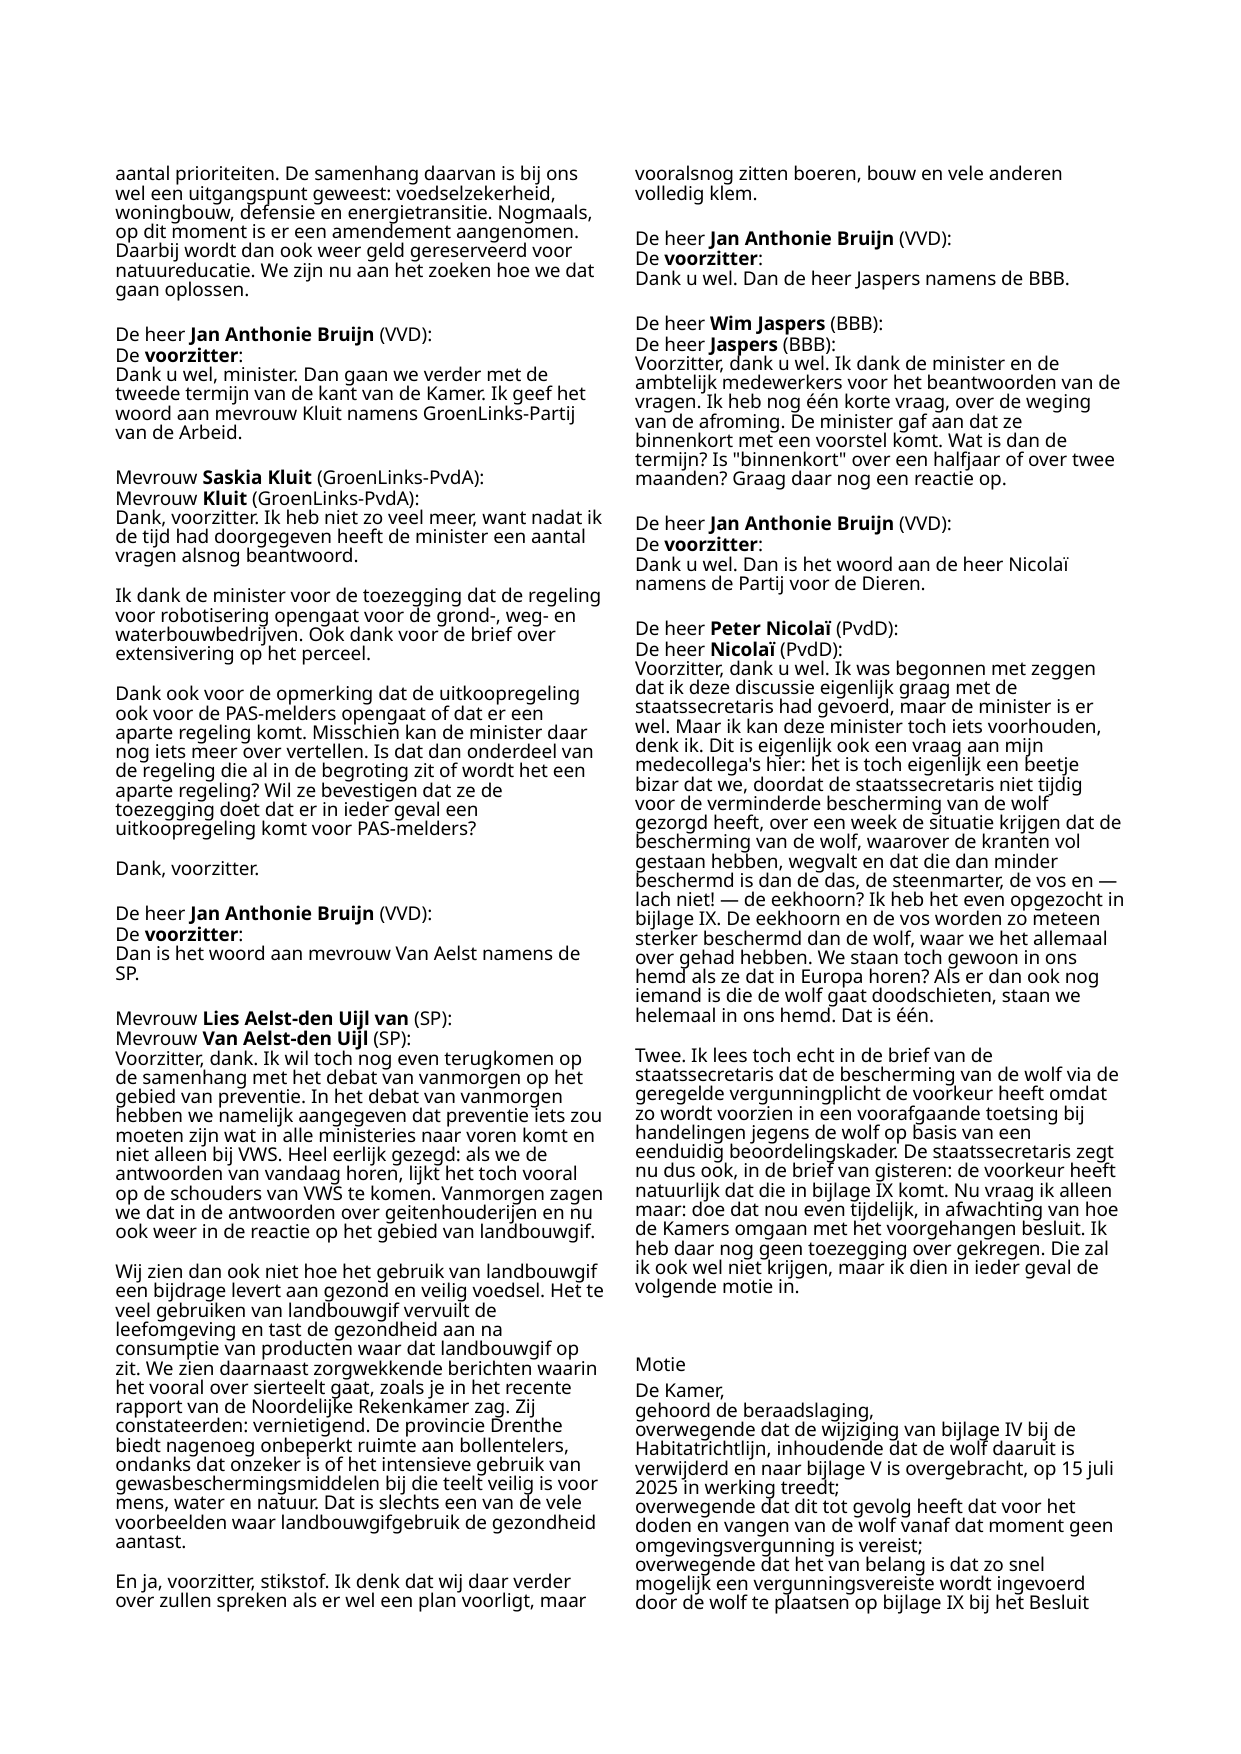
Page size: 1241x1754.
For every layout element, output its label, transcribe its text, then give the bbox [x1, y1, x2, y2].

text Wij zien dan ook niet hoe het gebruik van landbouwgif een bijdrage levert aan gezond en veilig voedsel. Het te veel gebruiken van landbouwgif vervuilt de leefomgeving en tast de gezondheid aan na consumptie van producten waar dat landbouwgif op zit. We zien daarnaast zorgwekkende berichten waarin het vooral over sierteelt gaat, zoals je in het recente rapport van de Noordelijke Rekenkamer zag. Zij constateerden: vernietigend. De provincie Drenthe biedt nagenoeg onbeperkt ruimte aan bollentelers, ondanks dat onzeker is of het intensieve gebruik van gewasbeschermingsmiddelen bij die teelt veilig is voor mens, water en natuur. Dat is slechts een van de vele voorbeelden waar landbouwgifgebruik de gezondheid aantast. [115, 1263, 605, 1552]
text De heer Peter Nicolaï (PvdD): [635, 615, 1125, 641]
text De heer Jan Anthonie Bruijn (VVD): [635, 225, 1125, 250]
text Voorzitter, dank u wel. Ik dank de minister en de ambtelijk medewerkers voor het beantwoorden van de vragen. Ik heb nog één korte vraag, over de weging van de afroming. De minister gaf aan dat ze binnenkort met een voorstel komt. Wat is dan de termijn? Is "binnenkort" over een halfjaar of over twee maanden? Graag daar nog een reactie op. [635, 355, 1125, 490]
text vooralsnog zitten boeren, bouw en vele anderen volledig klem. [635, 165, 1125, 204]
text Voorzitter, dank u wel. Ik was begonnen met zeggen dat ik deze discussie eigenlijk graag met de staatssecretaris had gevoerd, maar de minister is er wel. Maar ik kan deze minister toch iets voorhouden, denk ik. Dit is eigenlijk ook een vraag aan mijn medecollega's hier: het is toch eigenlijk een beetje bizar dat we, doordat de staatssecretaris niet tijdig voor de verminderde bescherming van de wolf gezorgd heeft, over een week de situatie krijgen dat de bescherming van de wolf, waarover de kranten vol gestaan hebben, wegvalt en dat die dan minder beschermd is dan de das, de steenmarter, de vos en — lach niet! — de eekhoorn? Ik heb het even opgezocht in bijlage IX. De eekhoorn en de vos worden zo meteen sterker beschermd dan de wolf, waar we het allemaal over gehad hebben. We staan toch gewoon in ons hemd als ze dat in Europa horen? Als er dan ook nog iemand is die de wolf gaat doodschieten, staan we helemaal in ons hemd. Dat is één. [635, 660, 1125, 1026]
text Dank u wel, minister. Dan gaan we verder met de tweede termijn van de kant van de Kamer. Ik geef het woord aan mevrouw Kluit namens GroenLinks-Partij van de Arbeid. [115, 366, 605, 443]
text Dank u wel. Dan is het woord aan de heer Nicolaï namens de Partij voor de Dieren. [635, 556, 1125, 594]
text De voorzitter: [635, 250, 1125, 270]
text Mevrouw Lies Aelst-den Uijl van (SP): [115, 1005, 605, 1030]
text Voorzitter, dank. Ik wil toch nog even terugkomen op de samenhang met het debat van vanmorgen op het gebied van preventie. In het debat van vanmorgen hebben we namelijk aangegeven dat preventie iets zou moeten zijn wat in alle ministeries naar voren komt en niet alleen bij VWS. Heel eerlijk gezegd: als we de antwoorden van vandaag horen, lijkt het toch vooral op de schouders van VWS te komen. Vanmorgen zagen we dat in de antwoorden over geitenhouderijen en nu ook weer in de reactie op het gebied van landbouwgif. [115, 1050, 605, 1242]
text Ik dank de minister voor de toezegging dat de regeling voor robotisering opengaat voor de grond-, weg- en waterbouwbedrijven. Ook dank voor de brief over extensivering op het perceel. [115, 587, 605, 664]
text Dank u wel. Dan de heer Jaspers namens de BBB. [635, 270, 1125, 289]
text overwegende dat dit tot gevolg heeft dat voor het doden en vangen van de wolf vanaf dat moment geen omgevingsvergunning is vereist; [635, 1498, 1125, 1556]
text overwegende dat de wijziging van bijlage IV bij de Habitatrichtlijn, inhoudende dat de wolf daaruit is verwijderd en naar bijlage V is overgebracht, op 15 juli 2025 in werking treedt; [635, 1421, 1125, 1498]
text De heer Wim Jaspers (BBB): [635, 310, 1125, 336]
text De voorzitter: [115, 926, 605, 945]
text Mevrouw Kluit (GroenLinks-PvdA): [115, 490, 605, 509]
text En ja, voorzitter, stikstof. Ik denk dat wij daar verder over zullen spreken als er wel een plan voorligt, maar [115, 1573, 605, 1611]
text overwegende dat het van belang is dat zo snel mogelijk een vergunningsvereiste wordt ingevoerd door de wolf te plaatsen op bijlage IX bij het Besluit [635, 1556, 1125, 1614]
text De heer Nicolaï (PvdD): [635, 641, 1125, 660]
text Motie [635, 1351, 1125, 1376]
text De heer Jan Anthonie Bruijn (VVD): [115, 321, 605, 347]
text De heer Jan Anthonie Bruijn (VVD): [635, 511, 1125, 536]
text aantal prioriteiten. De samenhang daarvan is bij ons wel een uitgangspunt geweest: voedselzekerheid, woningbouw, defensie en energietransitie. Nogmaals, op dit moment is er een amendement aangenomen. Daarbij wordt dan ook weer geld gereserveerd voor natuureducatie. We zijn nu aan het zoeken hoe we dat gaan oplossen. [115, 165, 605, 300]
text Twee. Ik lees toch echt in de brief van de staatssecretaris dat de bescherming van de wolf via de geregelde vergunningplicht de voorkeur heeft omdat zo wordt voorzien in een voorafgaande toetsing bij handelingen jegens de wolf op basis van een eenduidig beoordelingskader. De staatssecretaris zegt nu dus ook, in de brief van gisteren: de voorkeur heeft natuurlijk dat die in bijlage IX komt. Nu vraag ik alleen maar: doe dat nou even tijdelijk, in afwachting van hoe de Kamers omgaan met het voorgehangen besluit. Ik heb daar nog geen toezegging over gekregen. Die zal ik ook wel niet krijgen, maar ik dien in ieder geval de volgende motie in. [635, 1047, 1125, 1297]
text Dank ook voor de opmerking dat de uitkoopregeling ook voor de PAS-melders opengaat of dat er een aparte regeling komt. Misschien kan de minister daar nog iets meer over vertellen. Is dat dan onderdeel van de regeling die al in de begroting zit of wordt het een aparte regeling? Wil ze bevestigen dat ze de toezegging doet dat er in ieder geval een uitkoopregeling komt voor PAS-melders? [115, 685, 605, 839]
text Dank, voorzitter. [115, 860, 605, 879]
text Mevrouw Saskia Kluit (GroenLinks-PvdA): [115, 464, 605, 490]
text De voorzitter: [115, 347, 605, 366]
text Dank, voorzitter. Ik heb niet zo veel meer, want nadat ik de tijd had doorgegeven heeft de minister een aantal vragen alsnog beantwoord. [115, 509, 605, 567]
text Mevrouw Van Aelst-den Uijl (SP): [115, 1030, 605, 1050]
text De heer Jaspers (BBB): [635, 336, 1125, 355]
text gehoord de beraadslaging, [635, 1402, 1125, 1421]
text Dan is het woord aan mevrouw Van Aelst namens de SP. [115, 945, 605, 984]
text De Kamer, [635, 1382, 1125, 1402]
text De heer Jan Anthonie Bruijn (VVD): [115, 900, 605, 926]
text De voorzitter: [635, 536, 1125, 556]
